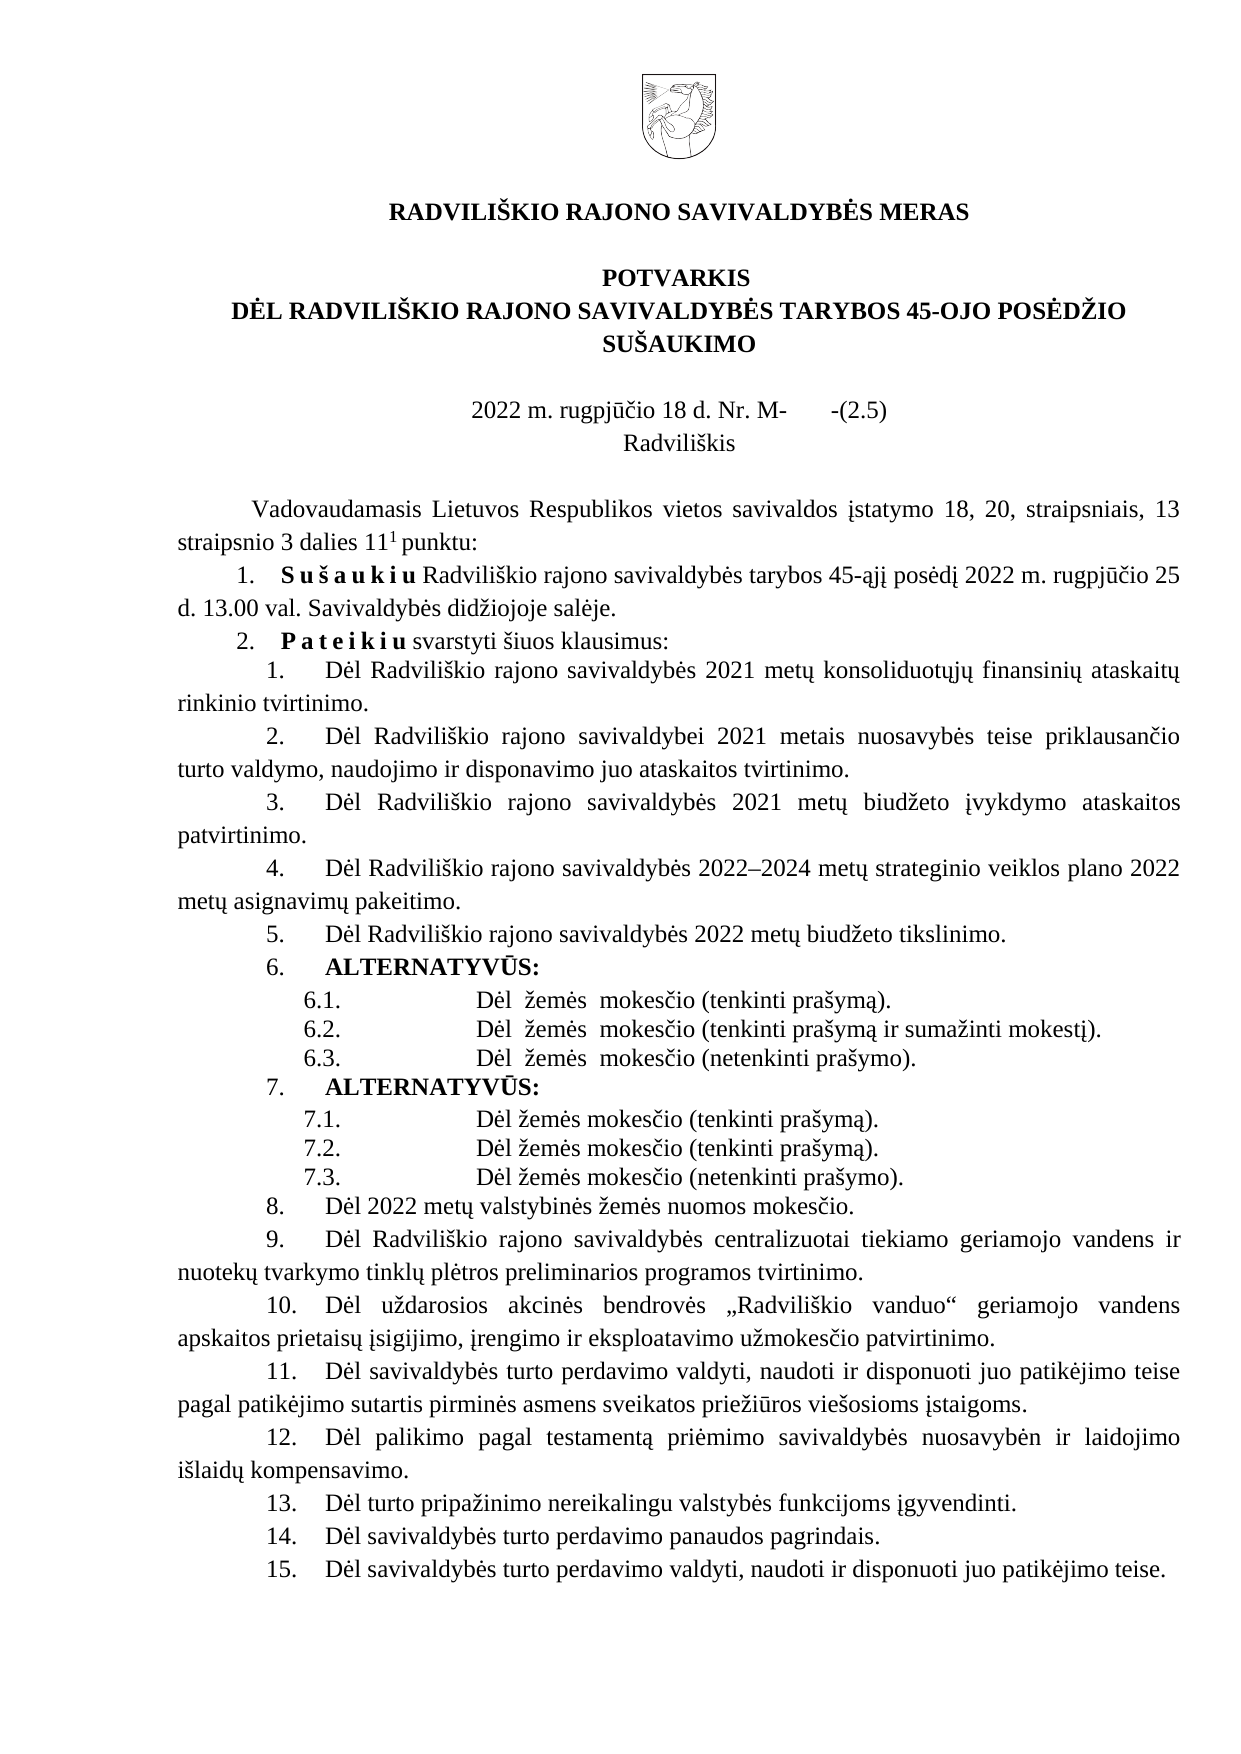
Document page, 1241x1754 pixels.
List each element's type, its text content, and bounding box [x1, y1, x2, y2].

text 8. Dėl 2022 metų valstybinės žemės nuomos mokesčio. [177, 1191, 1181, 1219]
text 14. Dėl savivaldybės turto perdavimo panaudos pagrindais. [177, 1521, 1181, 1550]
text 3. Dėl Radviliškio rajono savivaldybės 2021 metų biudžeto įvykdymo ataskaitos patvirtinimo. [177, 787, 1181, 849]
text 7. ALTERNATYVŪS: [177, 1072, 1181, 1100]
text 9. Dėl Radviliškio rajono savivaldybės centralizuotai tiekiamo geriamojo vandens ir nuotekų tvarkymo tinklų plėtros preliminarios programos tvirtinimo. [177, 1224, 1181, 1286]
text 7.2. Dėl žemės mokesčio (tenkinti prašymą). [303, 1133, 1181, 1162]
text DĖL RADVILIŠKIO RAJONO SAVIVALDYBĖS TARYBOS 45-OJO POSĖDŽIO SUŠAUKIMO [177, 296, 1181, 358]
text 11. Dėl savivaldybės turto perdavimo valdyti, naudoti ir disponuoti juo patikėjimo teise pagal patikėjimo sutartis pirminės asmens sveikatos priežiūros viešosioms įstaigoms. [177, 1356, 1181, 1418]
text 5. Dėl Radviliškio rajono savivaldybės 2022 metų biudžeto tikslinimo. [177, 919, 1181, 948]
text 6.2. Dėl žemės mokesčio (tenkinti prašymą ir sumažinti mokestį). [303, 1014, 1181, 1043]
text 15. Dėl savivaldybės turto perdavimo valdyti, naudoti ir disponuoti juo patikėjimo teise. [177, 1554, 1181, 1583]
text 1. Dėl Radviliškio rajono savivaldybės 2021 metų konsoliduotųjų finansinių ataskaitų rinkinio tvirtinimo. [177, 655, 1181, 717]
text 12. Dėl palikimo pagal testamentą priėmimo savivaldybės nuosavybėn ir laidojimo išlaidų kompensavimo. [177, 1422, 1181, 1484]
text 6. ALTERNATYVŪS: [177, 952, 1181, 981]
text 2022 m. rugpjūčio 18 d. Nr. M- -(2.5) [177, 395, 1181, 424]
text 1. Sušaukiu Radviliškio rajono savivaldybės tarybos 45-ąjį posėdį 2022 m. rugpjūčio 25 d. 13.00 val. Savivaldybės didžiojoje salėje. [177, 560, 1181, 622]
text 10. Dėl uždarosios akcinės bendrovės „Radviliškio vanduo“ geriamojo vandens apskaitos prietaisų įsigijimo, įrengimo ir eksploatavimo užmokesčio patvirtinimo. [177, 1290, 1181, 1352]
text 2. Dėl Radviliškio rajono savivaldybei 2021 metais nuosavybės teise priklausančio turto valdymo, naudojimo ir disponavimo juo ataskaitos tvirtinimo. [177, 721, 1181, 783]
text 7.1. Dėl žemės mokesčio (tenkinti prašymą). [303, 1104, 1181, 1133]
text 7.3. Dėl žemės mokesčio (netenkinti prašymo). [303, 1162, 1181, 1191]
text Radviliškis [177, 428, 1181, 457]
subtitle RADVILIŠKIO RAJONO SAVIVALDYBĖS MERAS [177, 197, 1181, 226]
text 13. Dėl turto pripažinimo nereikalingu valstybės funkcijoms įgyvendinti. [177, 1488, 1181, 1517]
text 6.3. Dėl žemės mokesčio (netenkinti prašymo). [303, 1043, 1181, 1072]
text 4. Dėl Radviliškio rajono savivaldybės 2022–2024 metų strateginio veiklos plano 2022 metų asignavimų pakeitimo. [177, 853, 1181, 915]
text Vadovaudamasis Lietuvos Respublikos vietos savivaldos įstatymo 18, 20, straipsniais, 13 straipsnio 3 dalies 111 punktu: [177, 494, 1181, 556]
text 6.1. Dėl žemės mokesčio (tenkinti prašymą). [303, 985, 1181, 1014]
text POTVARKIS [177, 263, 1181, 292]
text 2. Pateikiu svarstyti šiuos klausimus: [177, 626, 1181, 655]
